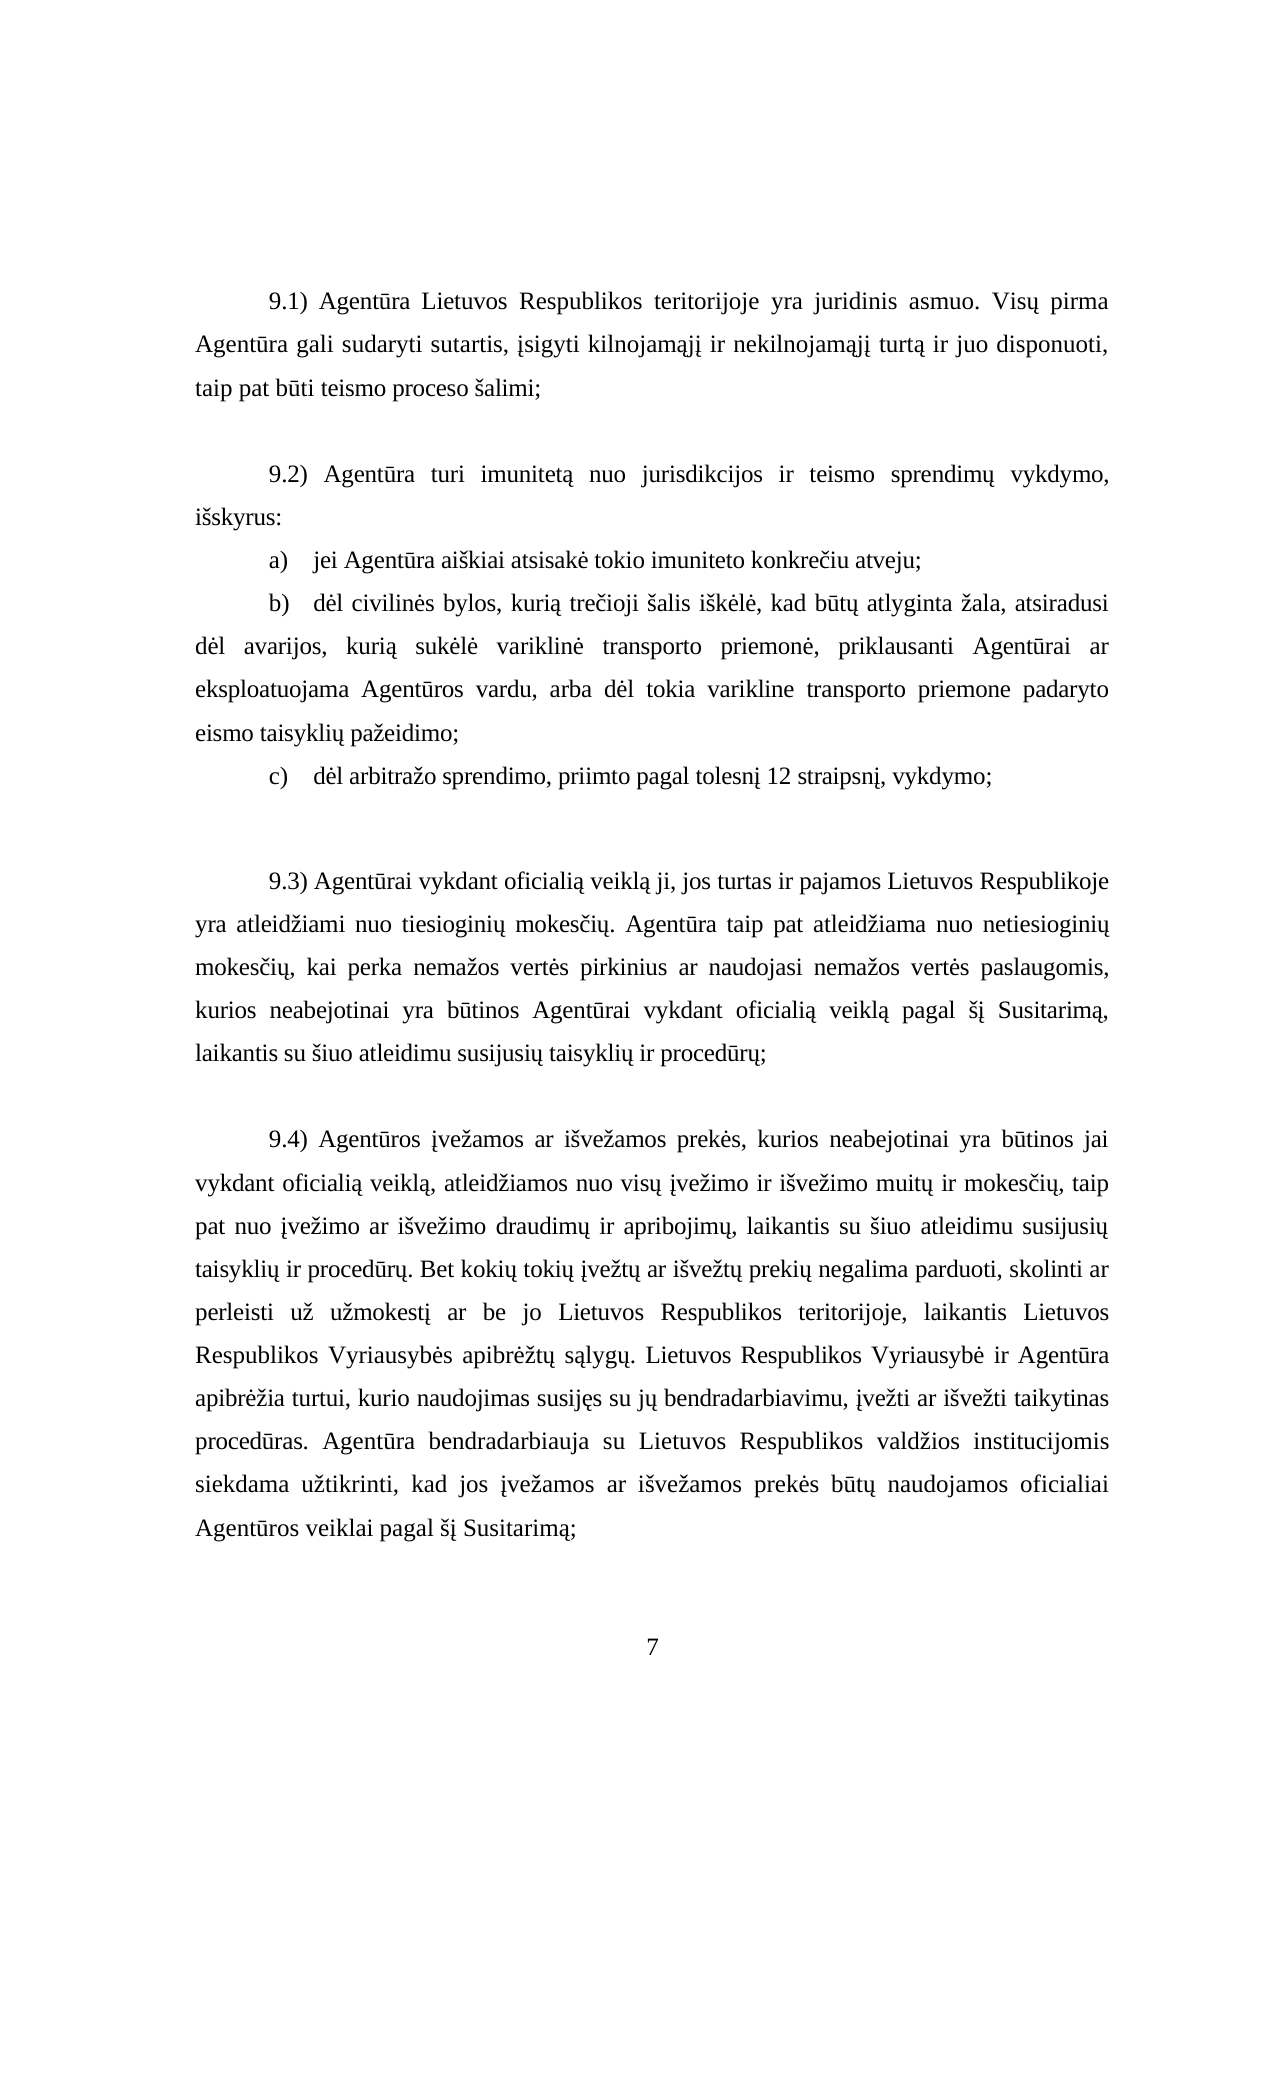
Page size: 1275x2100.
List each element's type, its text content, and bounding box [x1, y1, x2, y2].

text a) jei Agentūra aiškiai atsisakė tokio imuniteto konkrečiu atveju; [195, 545, 1109, 574]
text 9.1) Agentūra Lietuvos Respublikos teritorijoje yra juridinis asmuo. Visų pirma Agentūra gali sudaryti sutartis, įsigyti kilnojamąjį ir nekilnojamąjį turtą ir juo disponuoti, taip pat būti teismo proceso šalimi; [195, 286, 1109, 401]
text 9.2) Agentūra turi imunitetą nuo jurisdikcijos ir teismo sprendimų vykdymo, išskyrus: [195, 459, 1109, 531]
text b) dėl civilinės bylos, kurią trečioji šalis iškėlė, kad būtų atlyginta žala, atsiradusi dėl avarijos, kurią sukėlė variklinė transporto priemonė, priklausanti Agentūrai ar eksploatuojama Agentūros vardu, arba dėl tokia varikline transporto priemone padaryto eismo taisyklių pažeidimo; [195, 588, 1109, 746]
text 9.4) Agentūros įvežamos ar išvežamos prekės, kurios neabejotinai yra būtinos jai vykdant oficialią veiklą, atleidžiamos nuo visų įvežimo ir išvežimo muitų ir mokesčių, taip pat nuo įvežimo ar išvežimo draudimų ir apribojimų, laikantis su šiuo atleidimu susijusių taisyklių ir procedūrų. Bet kokių tokių įvežtų ar išvežtų prekių negalima parduoti, skolinti ar perleisti už užmokestį ar be jo Lietuvos Respublikos teritorijoje, laikantis Lietuvos Respublikos Vyriausybės apibrėžtų sąlygų. Lietuvos Respublikos Vyriausybė ir Agentūra apibrėžia turtui, kurio naudojimas susijęs su jų bendradarbiavimu, įvežti ar išvežti taikytinas procedūras. Agentūra bendradarbiauja su Lietuvos Respublikos valdžios institucijomis siekdama užtikrinti, kad jos įvežamos ar išvežamos prekės būtų naudojamos oficialiai Agentūros veiklai pagal šį Susitarimą; [195, 1124, 1109, 1541]
text c) dėl arbitražo sprendimo, priimto pagal tolesnį 12 straipsnį, vykdymo; [195, 761, 1109, 789]
text 9.3) Agentūrai vykdant oficialią veiklą ji, jos turtas ir pajamos Lietuvos Respublikoje yra atleidžiami nuo tiesioginių mokesčių. Agentūra taip pat atleidžiama nuo netiesioginių mokesčių, kai perka nemažos vertės pirkinius ar naudojasi nemažos vertės paslaugomis, kurios neabejotinai yra būtinos Agentūrai vykdant oficialią veiklą pagal šį Susitarimą, laikantis su šiuo atleidimu susijusių taisyklių ir procedūrų; [195, 866, 1109, 1067]
